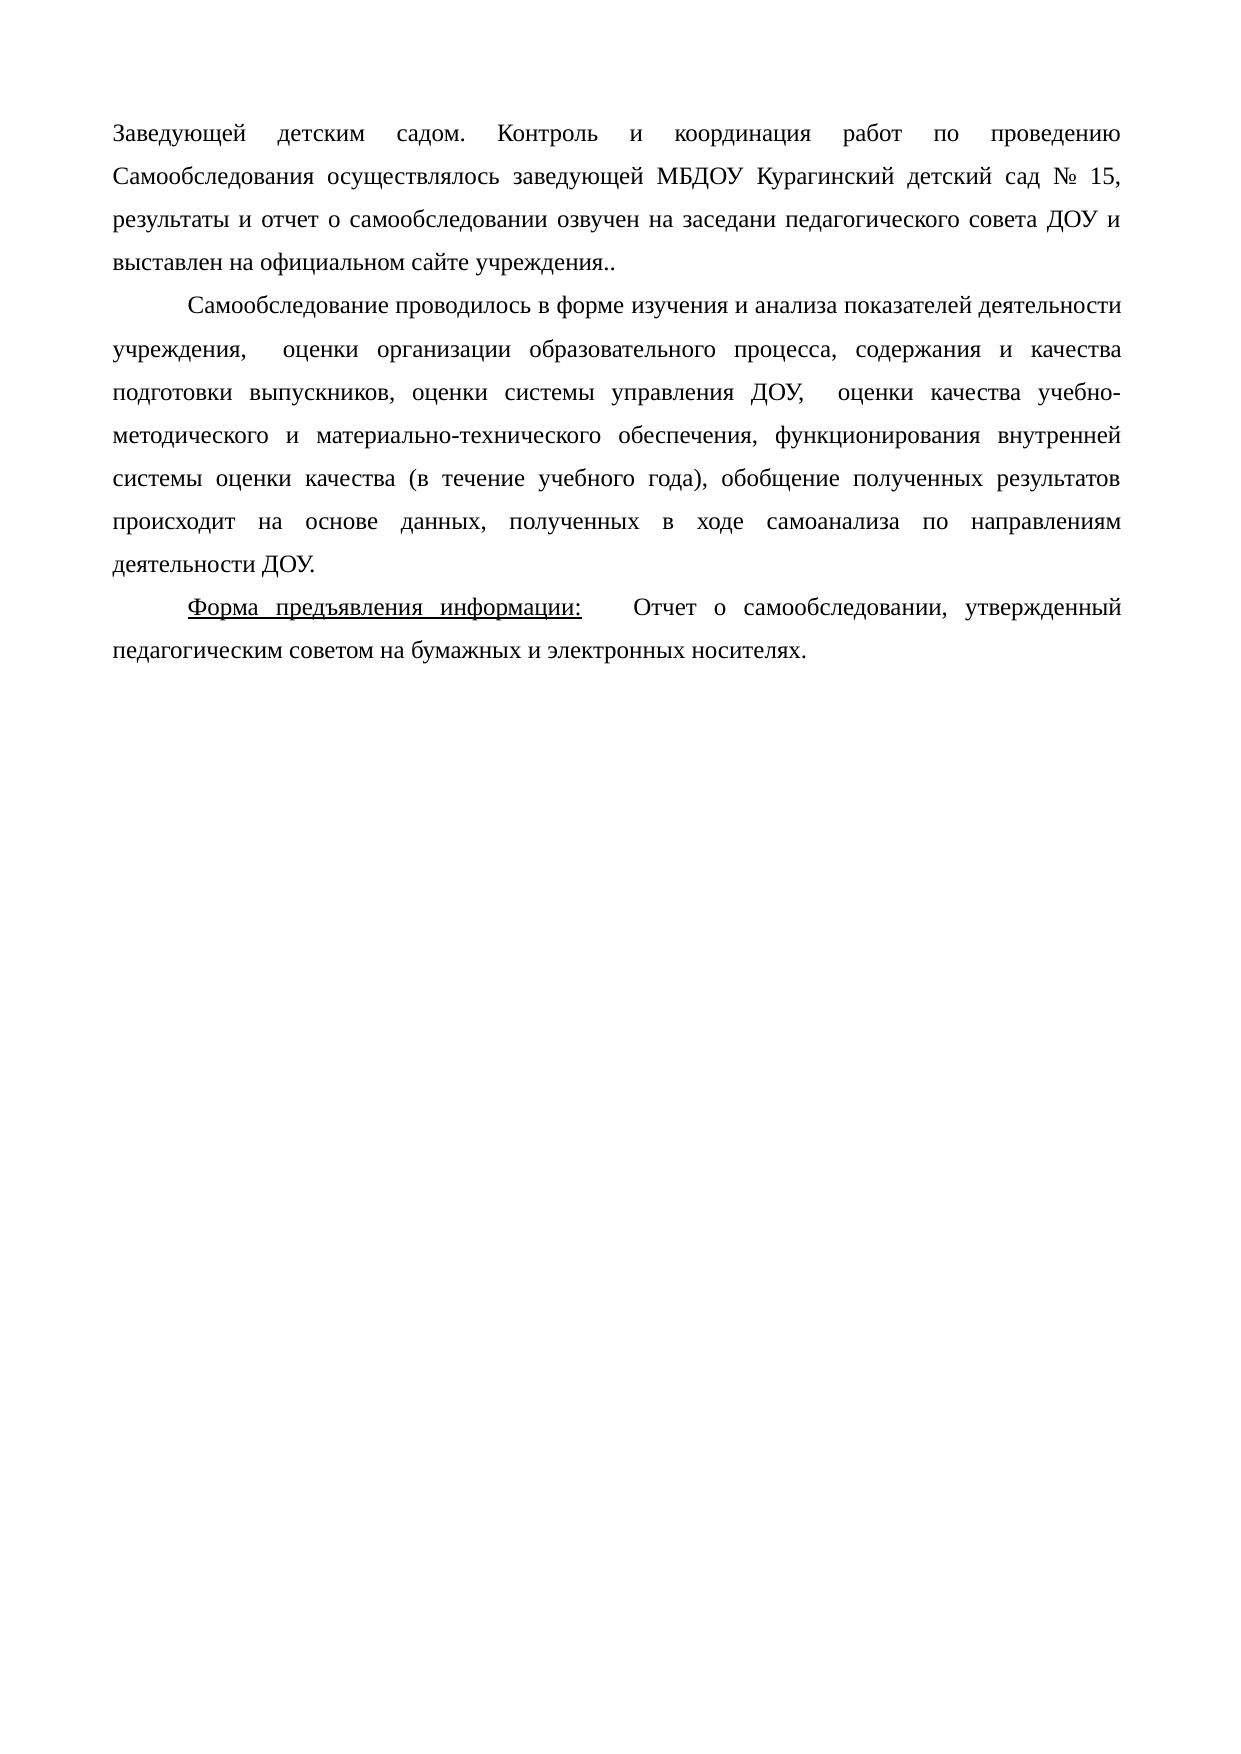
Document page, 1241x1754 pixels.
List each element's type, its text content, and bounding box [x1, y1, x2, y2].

text Самообследование проводилось в форме изучения и анализа показателей деятельности учреждения, оценки организации образовательного процесса, содержания и качества подготовки выпускников, оценки системы управления ДОУ, оценки качества учебно-методического и материально-технического обеспечения, функционирования внутренней системы оценки качества (в течение учебного года), обобщение полученных результатов происходит на основе данных, полученных в ходе самоанализа по направлениям деятельности ДОУ. [112, 291, 1122, 578]
text Форма предъявления информации: Отчет о самообследовании, утвержденный педагогическим советом на бумажных и электронных носителях. [112, 592, 1122, 664]
text Заведующей детским садом. Контроль и координация работ по проведению Самообследования осуществлялось заведующей МБДОУ Курагинский детский сад № 15, результаты и отчет о самообследовании озвучен на заседани педагогического совета ДОУ и выставлен на официальном сайте учреждения.. [112, 118, 1122, 276]
